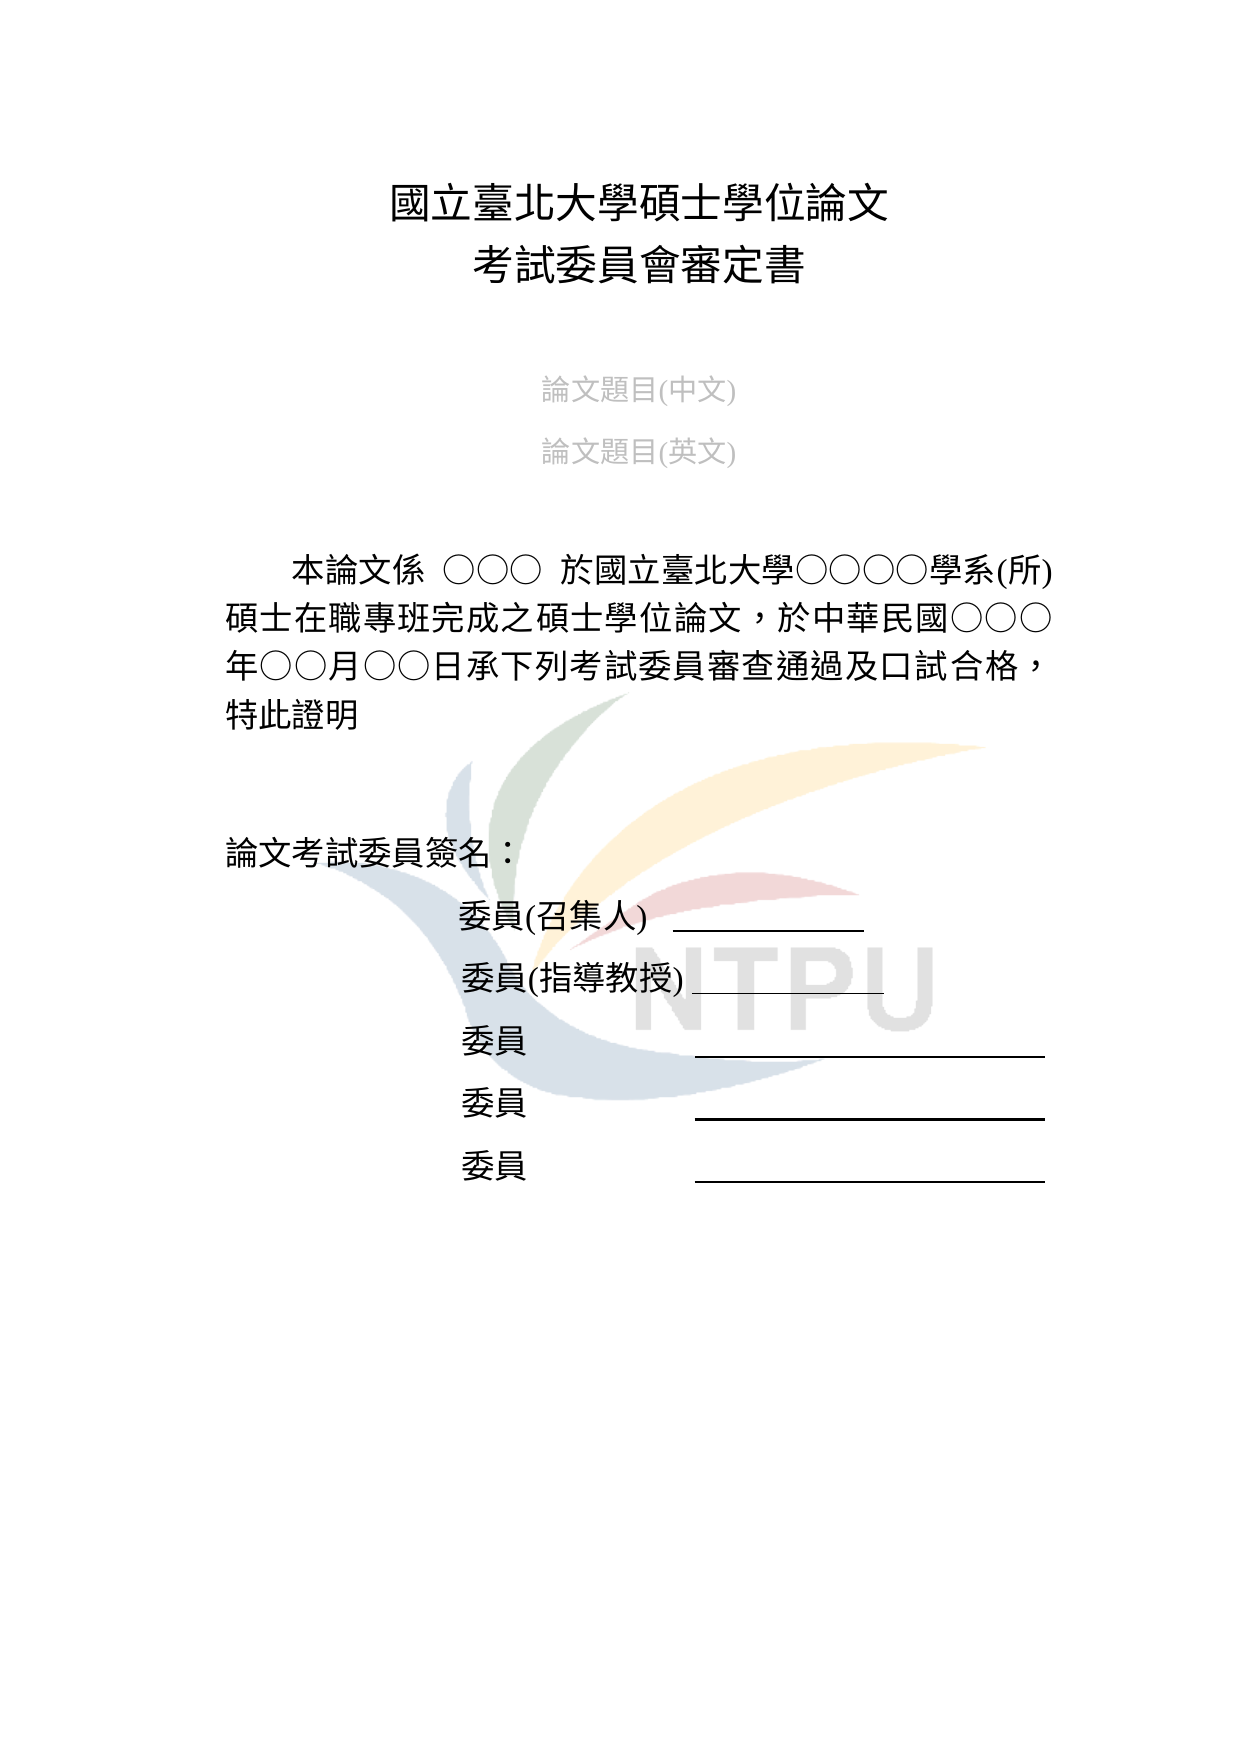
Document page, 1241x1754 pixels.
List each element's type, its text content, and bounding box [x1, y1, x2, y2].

text 委員 [225, 997, 489, 1059]
text 本論文係 ○○○ 於國立臺北大學○○○○學系(所)碩士在職專班完成之碩士學位論文，於中華民國○○○年○○月○○日承下列考試委員審查通過及口試合格，特此證明 [225, 544, 1053, 737]
text 委員(指導教授) [225, 934, 460, 997]
text 論文題目(英文) [225, 408, 1053, 471]
text 委員(指導教授) [807, 962, 835, 984]
text 論文考試委員簽名： [470, 809, 491, 853]
text 論文題目(中文) [225, 346, 1053, 408]
text 論文考試委員簽名： [225, 809, 464, 872]
text 委員 [225, 1059, 1053, 1122]
text 委員(召集人) [569, 872, 730, 934]
text 國立臺北大學碩士學位論文 [225, 158, 1053, 221]
text 委員(召集人) [640, 872, 1053, 934]
text 委員(召集人) [225, 872, 421, 934]
text 論文考試委員簽名： [517, 809, 646, 872]
text 委員 [225, 1122, 1053, 1184]
text 委員(指導教授) [492, 934, 543, 997]
text 委員(指導教授) [532, 934, 1053, 997]
text 考試委員會審定書 [225, 221, 1053, 283]
text 委員 [535, 997, 1053, 1059]
text 委員(召集人) [408, 872, 580, 934]
text 委員 [883, 997, 916, 1017]
text 論文考試委員簽名： [647, 809, 1053, 872]
text 委員(召集人) [613, 923, 642, 934]
text 委員 [472, 1045, 482, 1050]
